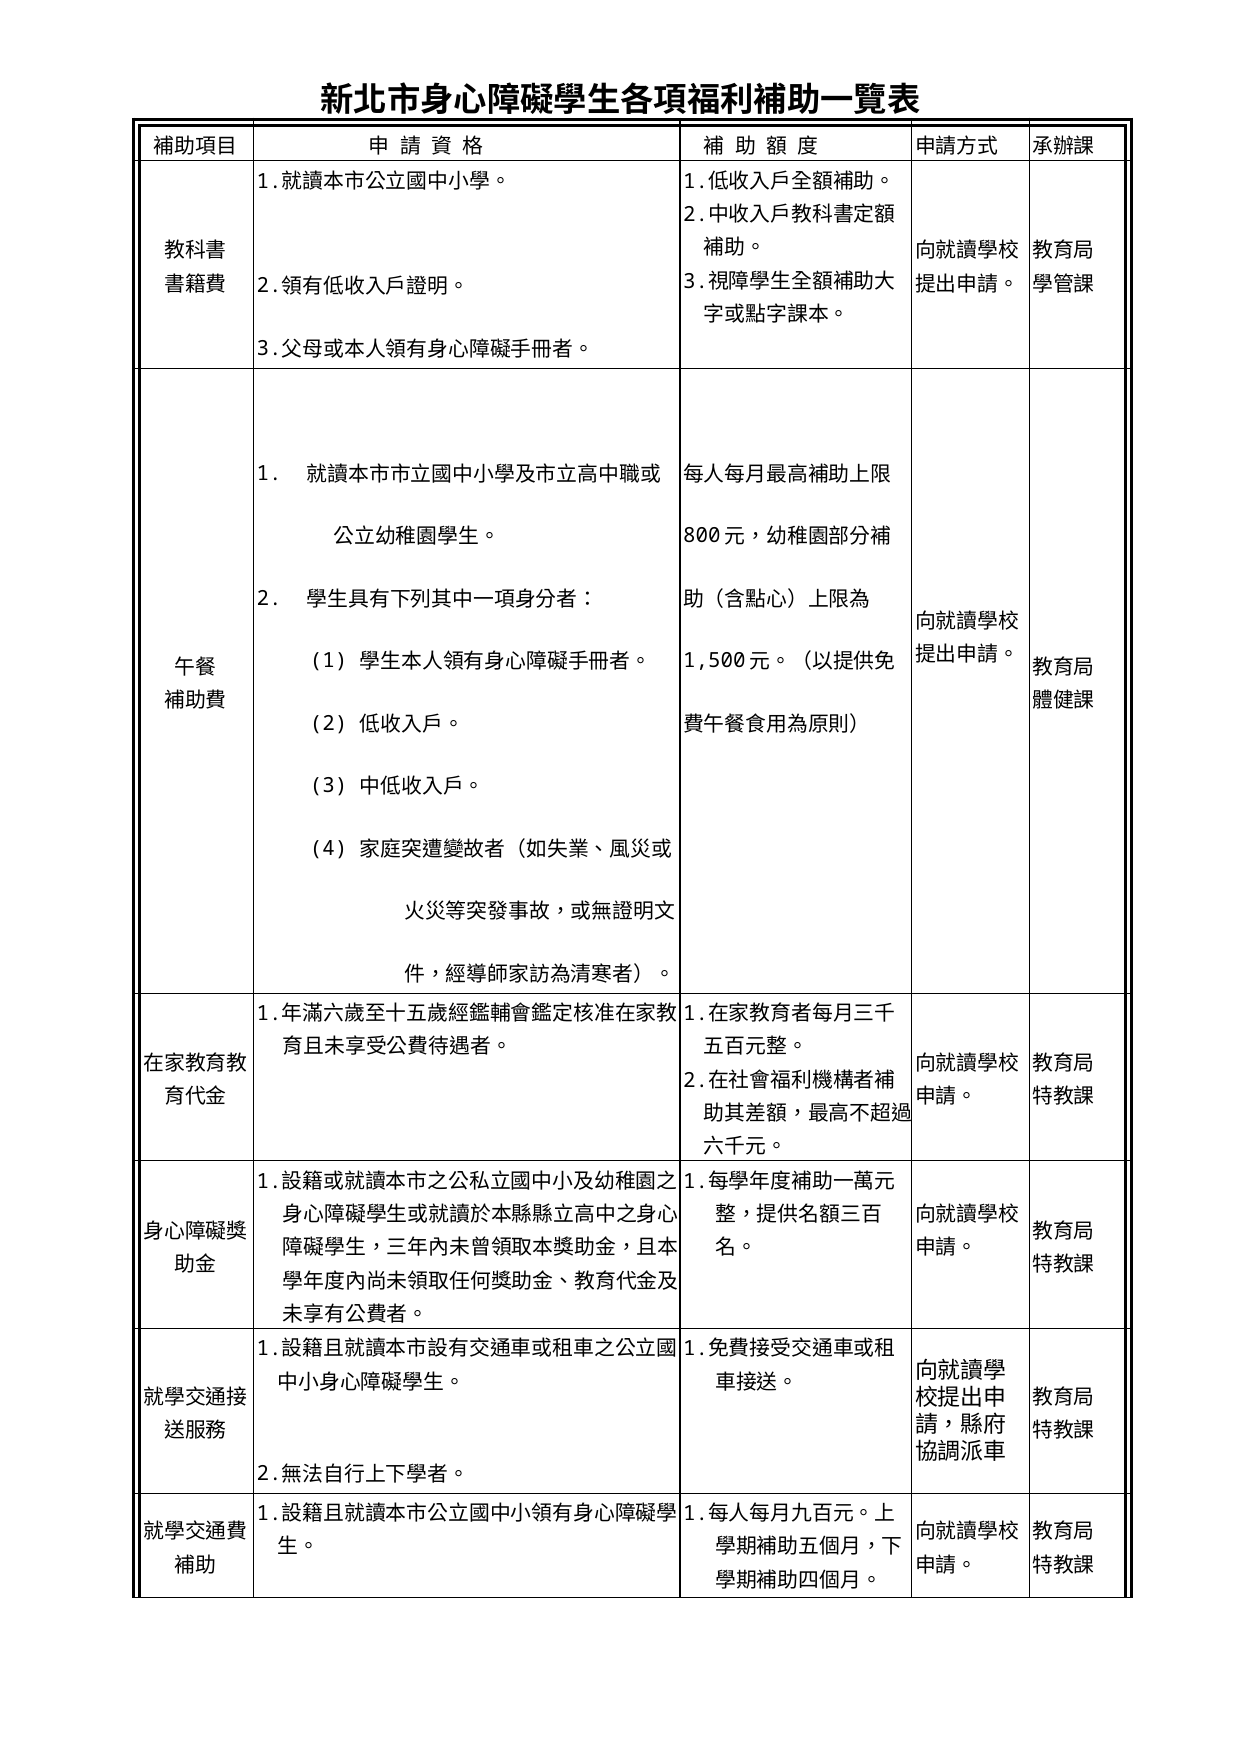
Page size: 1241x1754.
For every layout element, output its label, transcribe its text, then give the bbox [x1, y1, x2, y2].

table_cell 1.每人每月九百元。上學期補助五個月，下學期補助四個月。 [681, 1494, 911, 1597]
table_cell 1.就讀本市公立國中小學。 2.領有低收入戶證明。 3.父母或本人領有身心障礙手冊者。 [254, 161, 679, 368]
table_cell 1.每學年度補助一萬元整，提供名額三百名。 [681, 1161, 911, 1328]
table_cell 1.低收入戶全額補助。 2.中收入戶教科書定額補助。 3.視障學生全額補助大字或點字課本。 [681, 161, 911, 368]
table_cell 教育局 特教課 [1030, 994, 1124, 1160]
table_cell 1.設籍或就讀本市之公私立國中小及幼稚園之身心障礙學生或就讀於本縣縣立高中之身心障礙學生，三年內未曾領取本獎助金，且本學年度內尚未領取任何獎助金、教育代金及未享有公費者。 [254, 1161, 679, 1328]
table_header 承辦課 [1030, 121, 1129, 160]
table_cell 教科書 書籍費 [141, 161, 253, 368]
table_cell 向就讀學校申請。 [912, 1161, 1029, 1328]
table_cell 午餐 補助費 [141, 369, 253, 993]
table_cell 教育局 特教課 [1030, 1329, 1124, 1493]
table_cell 1.設籍且就讀本市公立國中小領有身心障礙學生。 [254, 1494, 679, 1597]
table_cell 1.年滿六歲至十五歲經鑑輔會鑑定核准在家教育且未享受公費待遇者。 [254, 994, 679, 1160]
table_cell 在家教育教育代金 [141, 994, 253, 1160]
table_cell 就學交通費補助 [141, 1494, 253, 1597]
table_cell 教育局 體健課 [1030, 369, 1124, 993]
table_cell 向就讀學校提出申請。 [912, 161, 1029, 368]
table_header 申請方式 [912, 127, 1029, 160]
table_cell 1.在家教育者每月三千五百元整。 2.在社會福利機構者補助其差額，最高不超過六千元。 [681, 994, 911, 1160]
table_cell 向就讀學校申請。 [912, 1494, 1029, 1597]
table_cell 教育局 特教課 [1030, 1494, 1124, 1597]
table_cell 每人每月最高補助上限800元，幼稚園部分補助（含點心）上限為1,500元。（以提供免費午餐食用為原則） [681, 369, 911, 993]
text 新北市身心障礙學生各項福利補助一覽表 [124, 55, 1116, 118]
table_cell 向就讀學校提出申請。 [912, 369, 1029, 993]
table_cell 向就讀學校提出申請，縣府協調派車 [912, 1329, 1029, 1493]
table_header 申 請 資 格 [254, 127, 679, 160]
table_cell 教育局 學管課 [1030, 161, 1124, 368]
table_cell 就讀本市市立國中小學及市立高中職或公立幼稚園學生。 學生具有下列其中一項身分者： 學生本人領有身心障礙手冊者。 低收入戶。 中低收入戶。 家庭突遭變故者（如失業、風災或火災等突發事故，或無證明文件，經導師家訪為清寒者）。 [254, 369, 679, 993]
table_header 補 助 額 度 [681, 127, 911, 160]
table_cell 1.設籍且就讀本市設有交通車或租車之公立國中小身心障礙學生。 2.無法自行上下學者。 [254, 1329, 679, 1493]
table_header 補助項目 [137, 121, 253, 160]
table_cell 身心障礙獎助金 [141, 1161, 253, 1328]
table_cell 1.免費接受交通車或租車接送。 [681, 1329, 911, 1493]
table_cell 向就讀學校申請。 [912, 994, 1029, 1160]
table_cell 就學交通接送服務 [141, 1329, 253, 1493]
table_cell 教育局 特教課 [1030, 1161, 1124, 1328]
